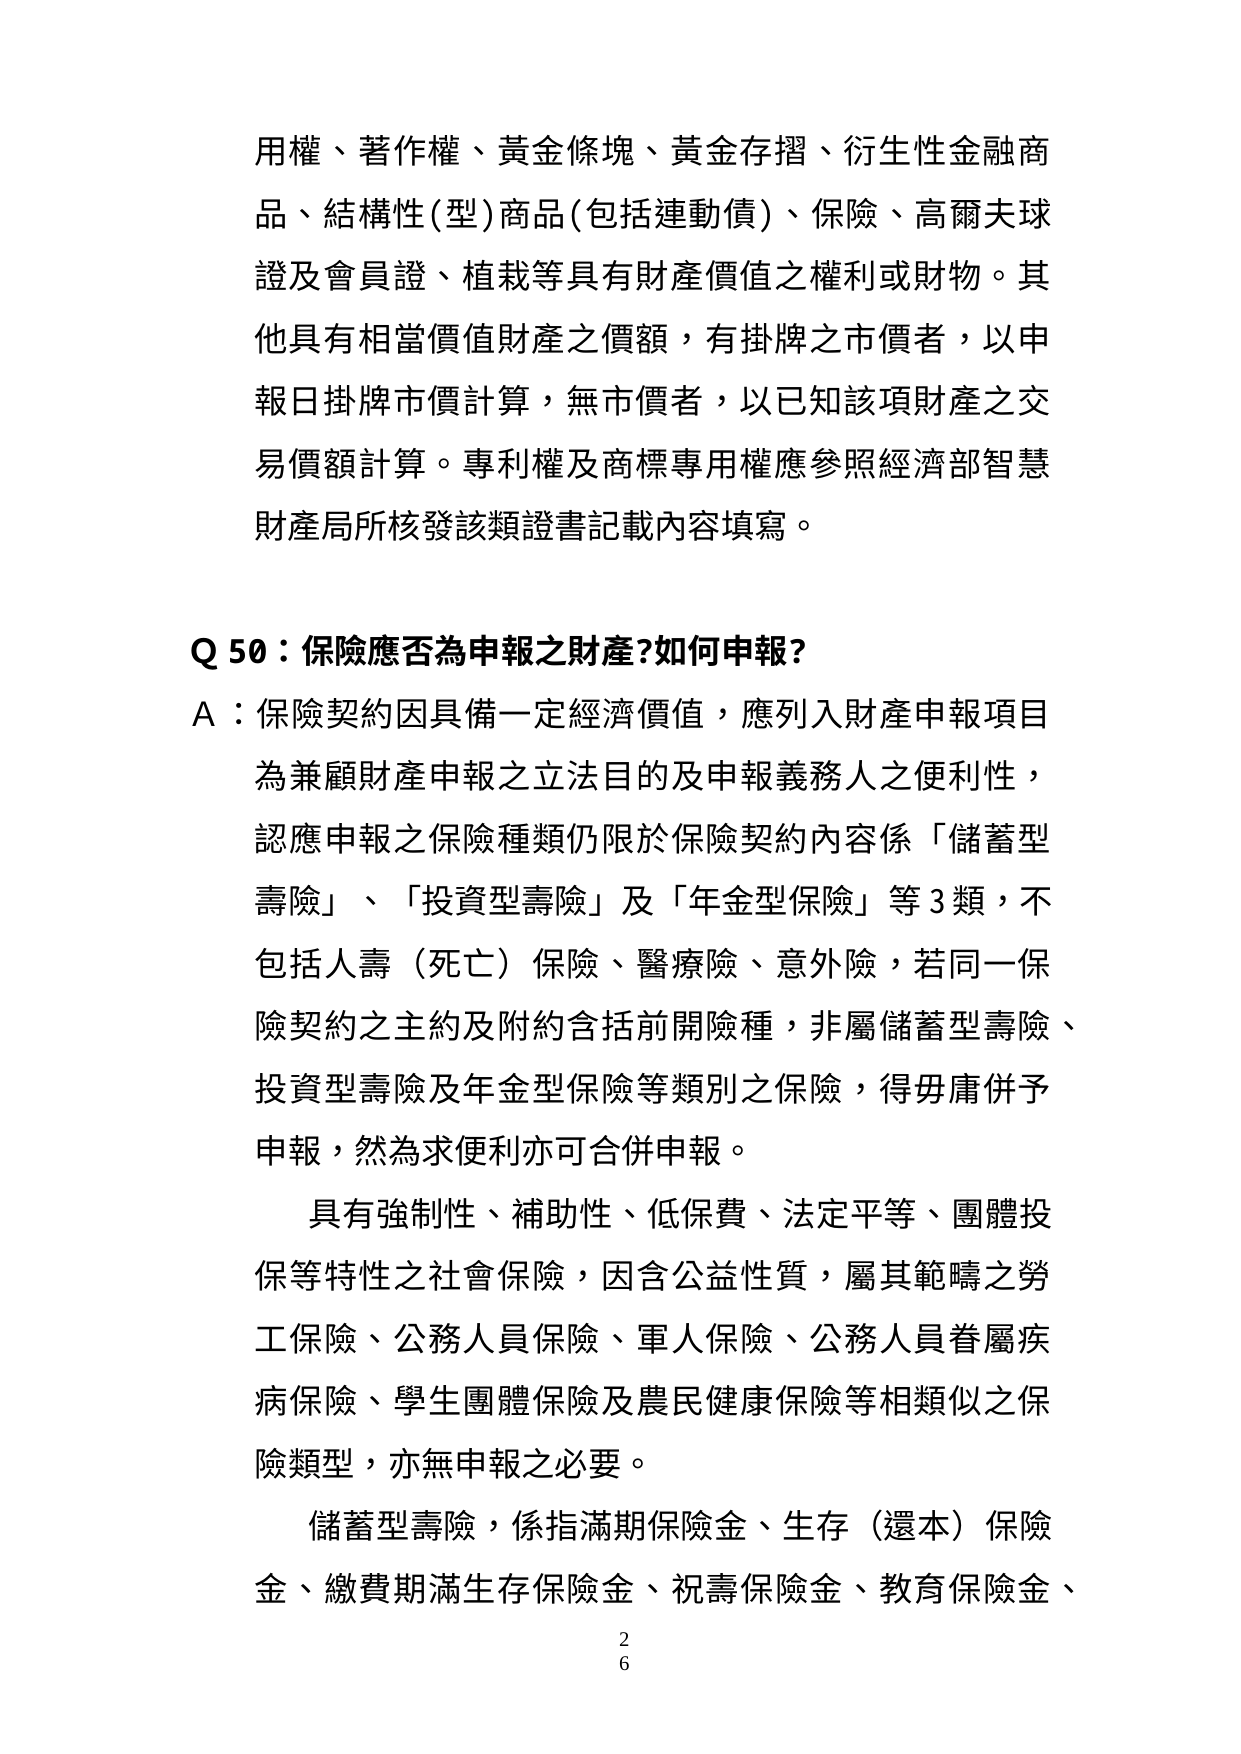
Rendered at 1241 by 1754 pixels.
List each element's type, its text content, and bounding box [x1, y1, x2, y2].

text 具有強制性、補助性、低保費、法定平等、團體投保等特性之社會保險，因含公益性質，屬其範疇之勞工保險、公務人員保險、軍人保險、公務人員眷屬疾病保險、學生團體保險及農民健康保險等相類似之保險類型，亦無申報之必要。 [187, 1170, 1053, 1483]
text 儲蓄型壽險，係指滿期保險金、生存（還本）保險金、繳費期滿生存保險金、祝壽保險金、教育保險金、立業保險金、養老保險金等商品內容含有生存保險金特性之保險契約。 [187, 1483, 1053, 1608]
text 用權、著作權、黃金條塊、黃金存摺、衍生性金融商品、結構性(型)商品(包括連動債)、保險、高爾夫球證及會員證、植栽等具有財產價值之權利或財物。其他具有相當價值財產之價額，有掛牌之市價者，以申報日掛牌市價計算，無市價者，以已知該項財產之交易價額計算。專利權及商標專用權應參照經濟部智慧財產局所核發該類證書記載內容填寫。 [187, 108, 1053, 545]
text Ｑ50：保險應否為申報之財產?如何申報? [187, 608, 1053, 670]
text Ａ：保險契約因具備一定經濟價值，應列入財產申報項目。為兼顧財產申報之立法目的及申報義務人之便利性，認應申報之保險種類仍限於保險契約內容係「儲蓄型壽險」、「投資型壽險」及「年金型保險」等3類，不包括人壽（死亡）保險、醫療險、意外險，若同一保險契約之主約及附約含括前開險種，非屬儲蓄型壽險、投資型壽險及年金型保險等類別之保險，得毋庸併予申報，然為求便利亦可合併申報。 [187, 670, 1053, 1170]
